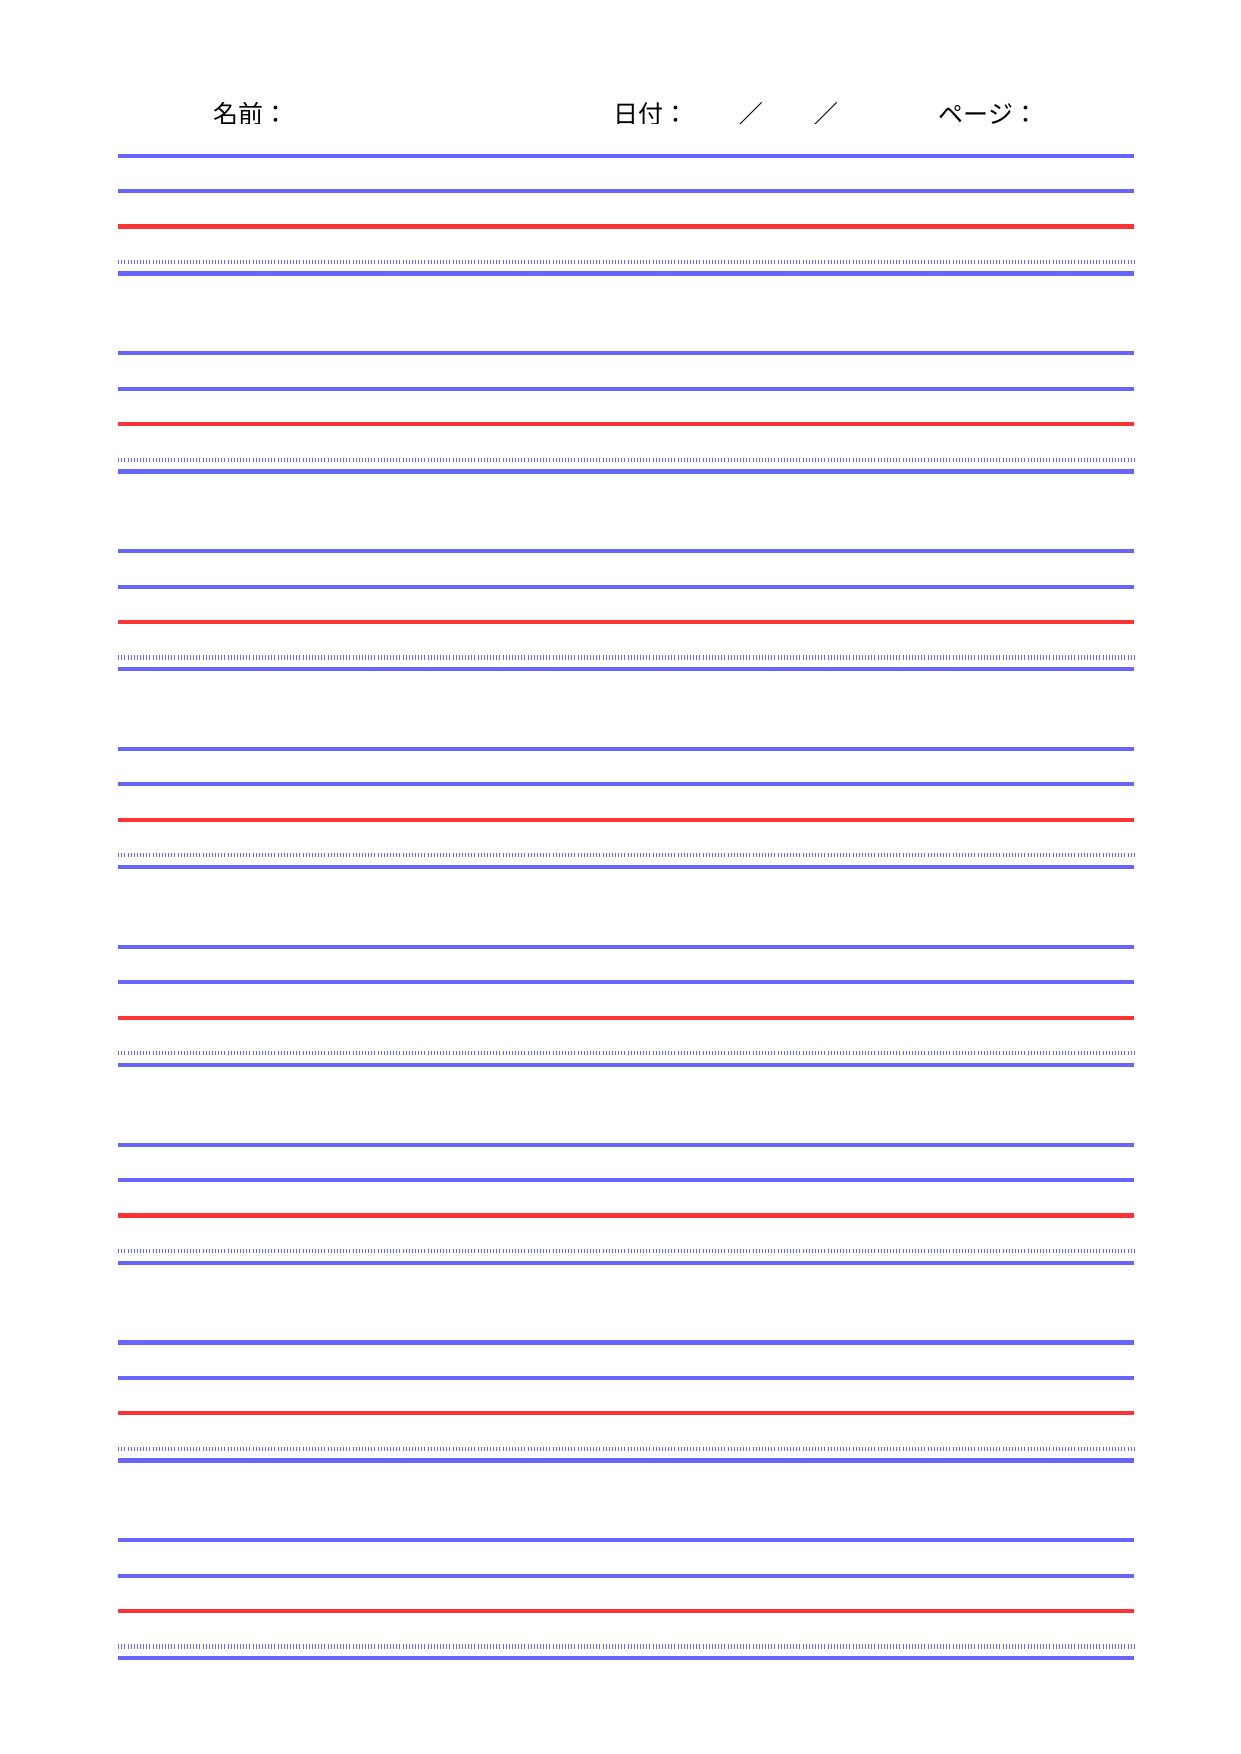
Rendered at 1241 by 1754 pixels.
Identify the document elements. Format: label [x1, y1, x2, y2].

table_cell [118, 1613, 1134, 1644]
table_cell [118, 458, 1134, 469]
table_cell [118, 1644, 1134, 1656]
table_header [118, 1147, 1134, 1178]
table_cell [118, 1182, 1134, 1213]
table_cell [118, 391, 1134, 422]
table_cell [118, 655, 1134, 667]
table_header [118, 949, 1134, 980]
table_cell [118, 589, 1134, 620]
table_cell [118, 984, 1134, 1016]
table_cell [118, 193, 1134, 224]
table_header [118, 158, 1134, 189]
table_header [118, 751, 1134, 782]
table_cell [118, 229, 1134, 260]
table_cell [118, 1578, 1134, 1609]
table_header [118, 1542, 1134, 1573]
table_cell [118, 1380, 1134, 1411]
table_cell [118, 1218, 1134, 1249]
table_header [118, 355, 1134, 387]
table_cell [118, 426, 1134, 457]
table_header [118, 553, 1134, 584]
table_cell [118, 822, 1134, 853]
table_cell [118, 624, 1134, 655]
table_cell [118, 260, 1134, 271]
table_cell [118, 786, 1134, 818]
table_cell [118, 1249, 1134, 1261]
table_cell [118, 1020, 1134, 1051]
table_header [118, 1345, 1134, 1376]
table_cell [118, 1447, 1134, 1458]
table_cell [118, 1415, 1134, 1447]
table_cell [118, 1051, 1134, 1063]
table_cell [118, 853, 1134, 865]
